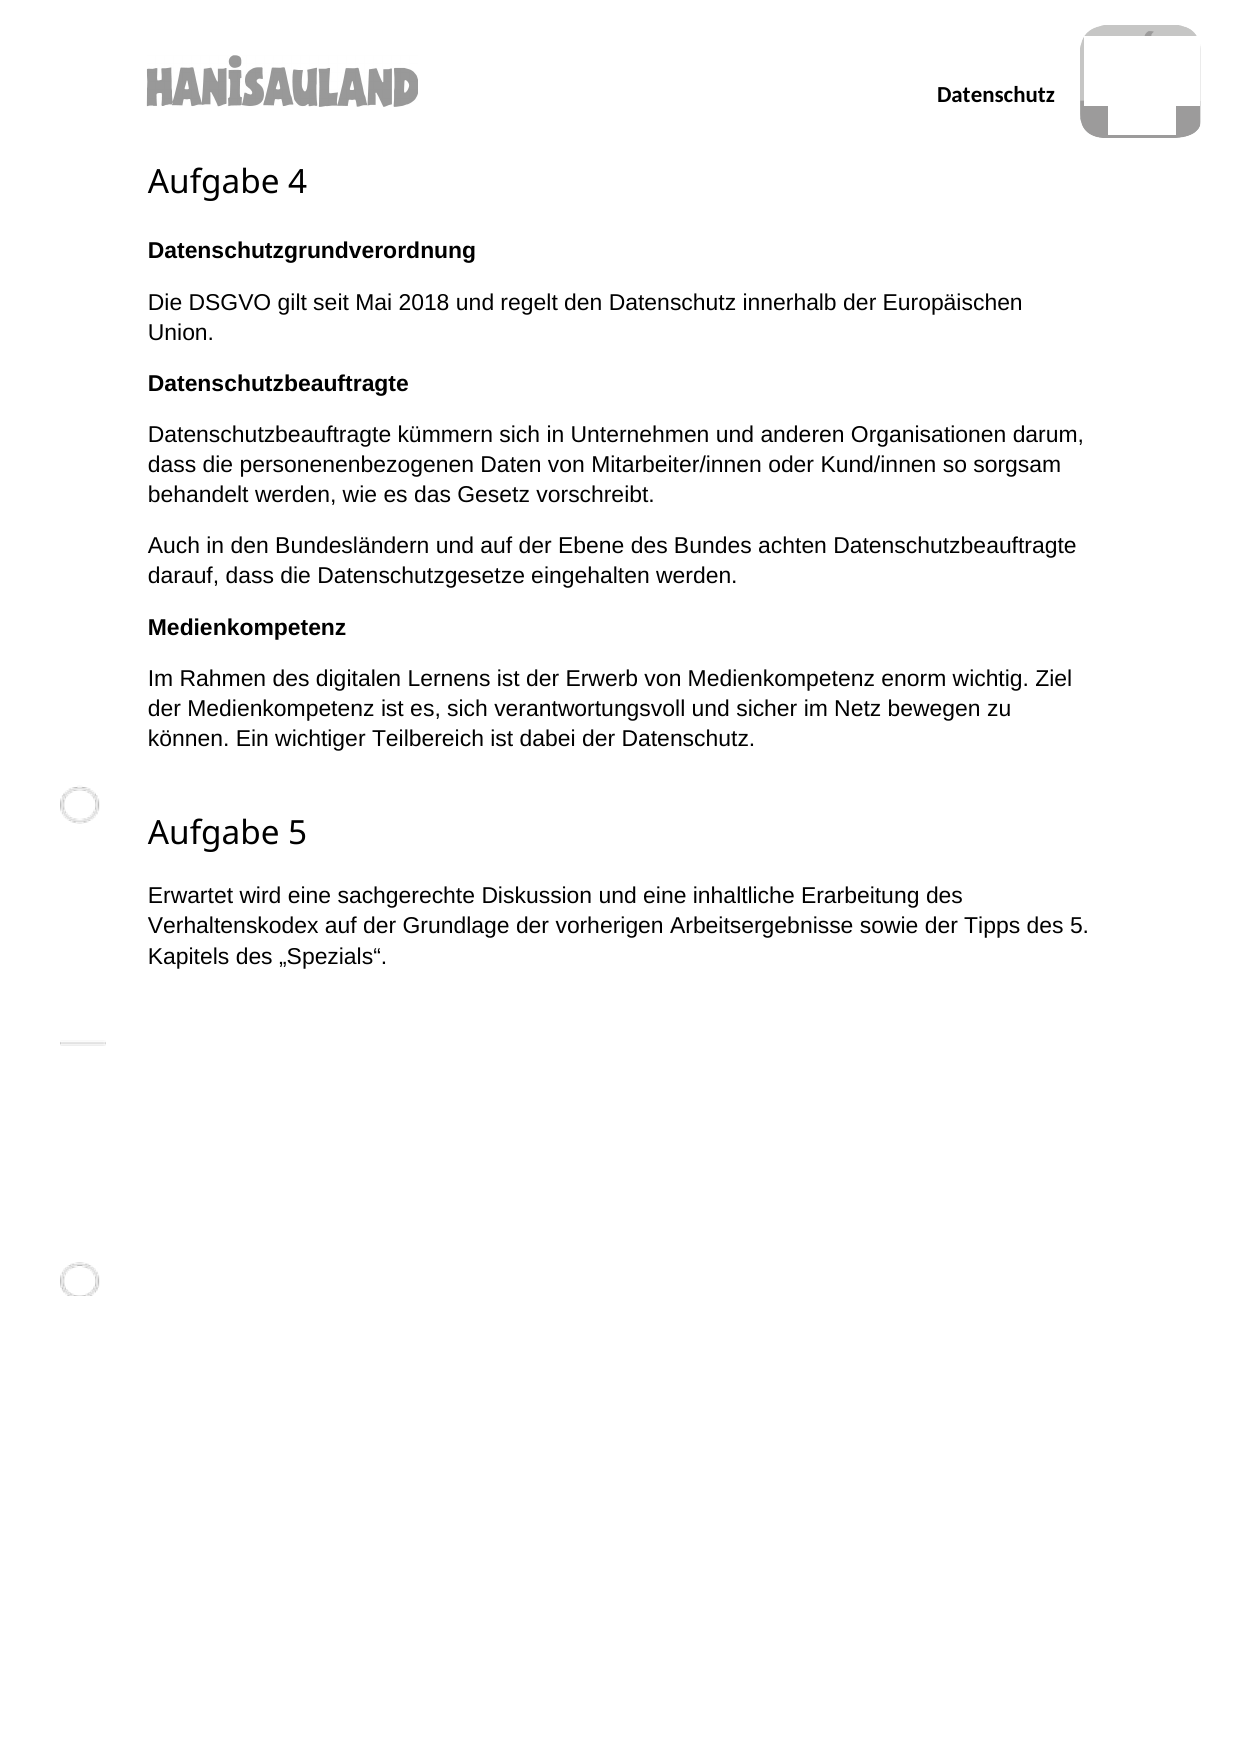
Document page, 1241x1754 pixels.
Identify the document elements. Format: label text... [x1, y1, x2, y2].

text Medienkompetenz [148, 613, 1093, 640]
text Aufgabe 5 [148, 776, 1093, 854]
text Aufgabe 4 Datenschutzgrundverordnung [148, 158, 1093, 264]
text Im Rahmen des digitalen Lernens ist der Erwerb von Medienkompetenz enorm wichtig. Ziel der Medienkompetenz ist es, sich verantwortungsvoll und sicher im Netz bewegen zu können. Ein wichtiger Teilbereich ist dabei der Datenschutz. [148, 664, 1093, 751]
text Datenschutzbeauftragte [148, 370, 1093, 396]
text Die DSGVO gilt seit Mai 2018 und regelt den Datenschutz innerhalb der Europäischen Union. [148, 288, 1093, 345]
text Auch in den Bundesländern und auf der Ebene des Bundes achten Datenschutzbeauftragte darauf, dass die Datenschutzgesetze eingehalten werden. [148, 532, 1093, 589]
text Datenschutzbeauftragte kümmern sich in Unternehmen und anderen Organisationen darum, dass die personenenbezogenen Daten von Mitarbeiter/innen oder Kund/innen so sorgsam behandelt werden, wie es das Gesetz vorschreibt. [148, 421, 1093, 508]
text Erwartet wird eine sachgerechte Diskussion und eine inhaltliche Erarbeitung des Verhaltenskodex auf der Grundlage der vorherigen Arbeitsergebnisse sowie der Tipps des 5. Kapitels des „Spezials“. [148, 882, 1093, 969]
